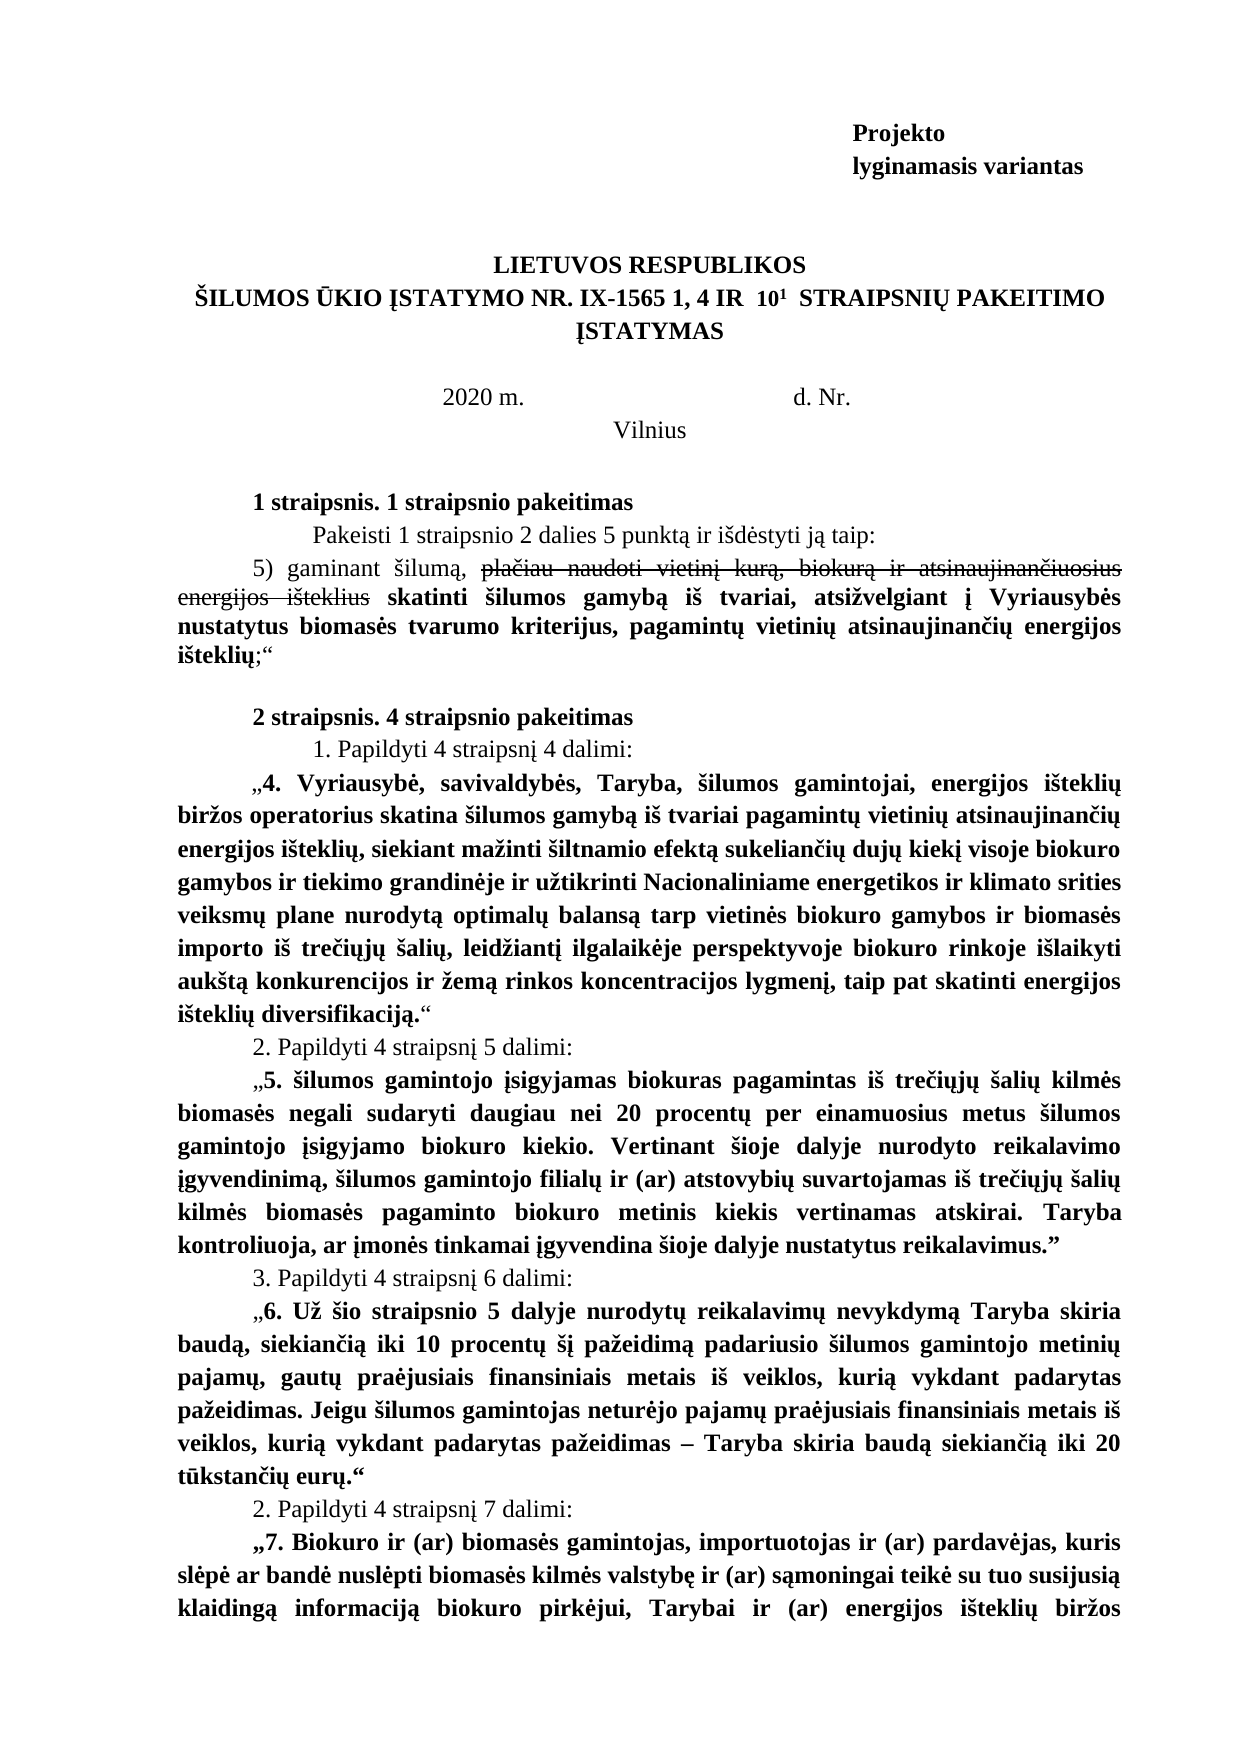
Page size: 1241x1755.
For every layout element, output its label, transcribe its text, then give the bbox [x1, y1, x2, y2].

text 3. Papildyti 4 straipsnį 6 dalimi: [177, 1263, 1122, 1292]
text 2020 m. d. Nr. [177, 382, 1122, 411]
text „5. šilumos gamintojo įsigyjamas biokuras pagamintas iš trečiųjų šalių kilmės biomasės negali sudaryti daugiau nei 20 procentų per einamuosius metus šilumos gamintojo įsigyjamo biokuro kiekio. Vertinant šioje dalyje nurodyto reikalavimo įgyvendinimą, šilumos gamintojo filialų ir (ar) atstovybių suvartojamas iš trečiųjų šalių kilmės biomasės pagaminto biokuro metinis kiekis vertinamas atskirai. Taryba kontroliuoja, ar įmonės tinkamai įgyvendina šioje dalyje nustatytus reikalavimus.” [177, 1065, 1122, 1259]
text lyginamasis variantas [852, 151, 1122, 180]
text Projekto [852, 118, 1122, 147]
text Vilnius [177, 415, 1122, 444]
text 2 straipsnis. 4 straipsnio pakeitimas [177, 702, 1122, 730]
text 2. Papildyti 4 straipsnį 7 dalimi: [177, 1494, 1122, 1523]
text „4. Vyriausybė, savivaldybės, Taryba, šilumos gamintojai, energijos išteklių biržos operatorius skatina šilumos gamybą iš tvariai pagamintų vietinių atsinaujinančių energijos išteklių, siekiant mažinti šiltnamio efektą sukeliančių dujų kiekį visoje biokuro gamybos ir tiekimo grandinėje ir užtikrinti Nacionaliniame energetikos ir klimato srities veiksmų plane nurodytą optimalų balansą tarp vietinės biokuro gamybos ir biomasės importo iš trečiųjų šalių, leidžiantį ilgalaikėje perspektyvoje biokuro rinkoje išlaikyti aukštą konkurencijos ir žemą rinkos koncentracijos lygmenį, taip pat skatinti energijos išteklių diversifikaciją.“ [177, 768, 1122, 1027]
text ĮSTATYMAS [177, 316, 1122, 345]
text LIETUVOS RESPUBLIKOS [177, 250, 1122, 279]
text „6. Už šio straipsnio 5 dalyje nurodytų reikalavimų nevykdymą Taryba skiria baudą, siekiančią iki 10 procentų šį pažeidimą padariusio šilumos gamintojo metinių pajamų, gautų praėjusiais finansiniais metais iš veiklos, kurią vykdant padarytas pažeidimas. Jeigu šilumos gamintojas neturėjo pajamų praėjusiais finansiniais metais iš veiklos, kurią vykdant padarytas pažeidimas – Taryba skiria baudą siekiančią iki 20 tūkstančių eurų.“ [177, 1296, 1122, 1490]
text „7. Biokuro ir (ar) biomasės gamintojas, importuotojas ir (ar) pardavėjas, kuris slėpė ar bandė nuslėpti biomasės kilmės valstybę ir (ar) sąmoningai teikė su tuo susijusią klaidingą informaciją biokuro pirkėjui, Tarybai ir (ar) energijos išteklių biržos [177, 1527, 1122, 1622]
text 2. Papildyti 4 straipsnį 5 dalimi: [177, 1032, 1122, 1061]
text ŠILUMOS ŪKIO ĮSTATYMO NR. IX-1565 1, 4 IR 101 STRAIPSNIŲ PAKEITIMO [177, 283, 1122, 312]
text 5) gaminant šilumą, plačiau naudoti vietinį kurą, biokurą ir atsinaujinančiuosius energijos išteklius skatinti šilumos gamybą iš tvariai, atsižvelgiant į Vyriausybės nustatytus biomasės tvarumo kriterijus, pagamintų vietinių atsinaujinančių energijos išteklių;“ [177, 553, 1122, 668]
text 1. Papildyti 4 straipsnį 4 dalimi: [177, 734, 1122, 763]
text Pakeisti 1 straipsnio 2 dalies 5 punktą ir išdėstyti ją taip: [177, 521, 1122, 549]
text 1 straipsnis. 1 straipsnio pakeitimas [177, 487, 1122, 516]
